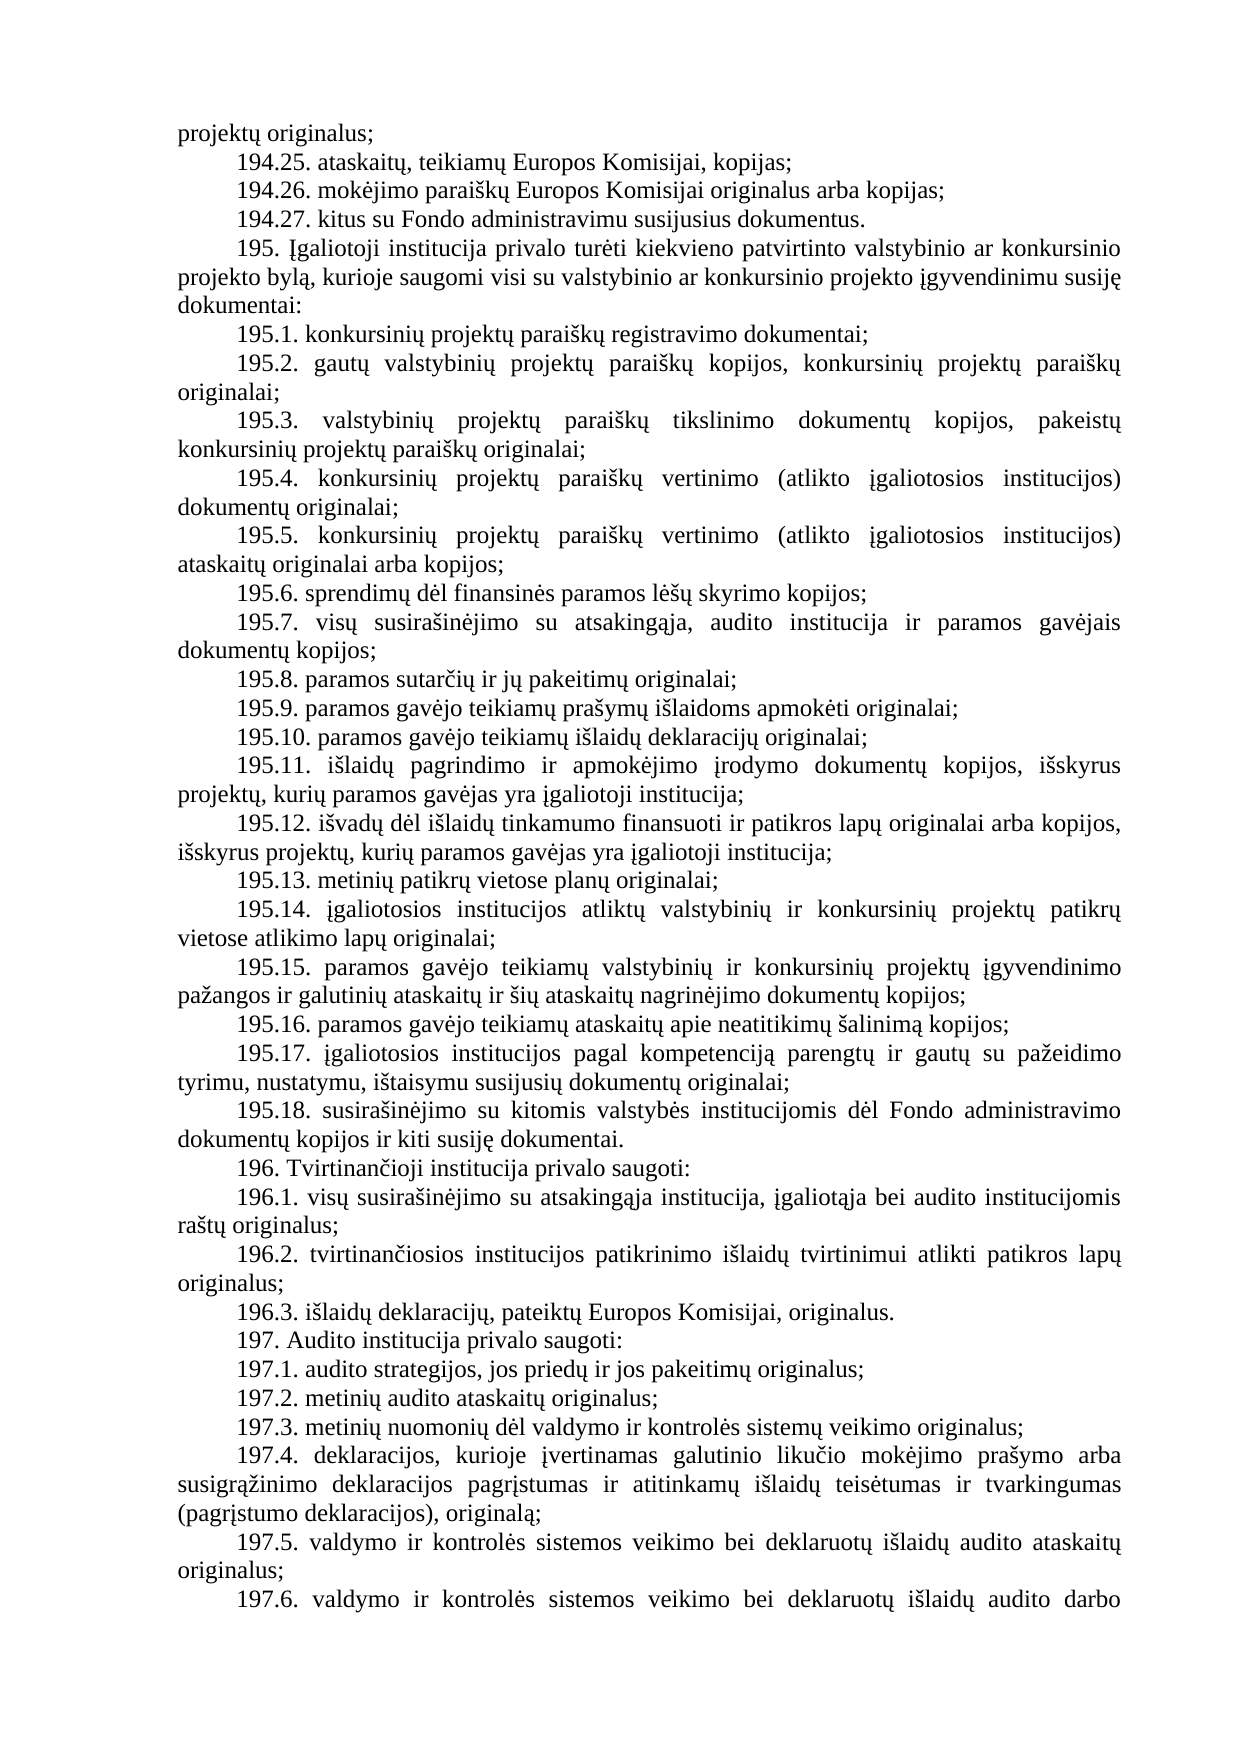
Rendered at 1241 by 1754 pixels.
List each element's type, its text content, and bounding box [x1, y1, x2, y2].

text 197.4. deklaracijos, kurioje įvertinamas galutinio likučio mokėjimo prašymo arba susigrąžinimo deklaracijos pagrįstumas ir atitinkamų išlaidų teisėtumas ir tvarkingumas (pagrįstumo deklaracijos), originalą; [177, 1441, 1122, 1527]
text 195.14. įgaliotosios institucijos atliktų valstybinių ir konkursinių projektų patikrų vietose atlikimo lapų originalai; [177, 894, 1122, 952]
text 196.3. išlaidų deklaracijų, pateiktų Europos Komisijai, originalus. [177, 1297, 1122, 1326]
text 195.13. metinių patikrų vietose planų originalai; [177, 866, 1122, 894]
text 197.3. metinių nuomonių dėl valdymo ir kontrolės sistemų veikimo originalus; [177, 1412, 1122, 1441]
text 197. Audito institucija privalo saugoti: [177, 1326, 1122, 1354]
text 195.12. išvadų dėl išlaidų tinkamumo finansuoti ir patikros lapų originalai arba kopijos, išskyrus projektų, kurių paramos gavėjas yra įgaliotoji institucija; [177, 808, 1122, 866]
text 194.27. kitus su Fondo administravimu susijusius dokumentus. [177, 204, 1122, 233]
text 194.26. mokėjimo paraiškų Europos Komisijai originalus arba kopijas; [177, 176, 1122, 204]
text 197.6. valdymo ir kontrolės sistemos veikimo bei deklaruotų išlaidų audito darbo [177, 1584, 1122, 1613]
text 195.4. konkursinių projektų paraiškų vertinimo (atlikto įgaliotosios institucijos) dokumentų originalai; [177, 463, 1122, 521]
text 197.2. metinių audito ataskaitų originalus; [177, 1383, 1122, 1412]
text 195.16. paramos gavėjo teikiamų ataskaitų apie neatitikimų šalinimą kopijos; [177, 1009, 1122, 1038]
text 196.1. visų susirašinėjimo su atsakingąja institucija, įgaliotąja bei audito institucijomis raštų originalus; [177, 1182, 1122, 1239]
text 195.18. susirašinėjimo su kitomis valstybės institucijomis dėl Fondo administravimo dokumentų kopijos ir kiti susiję dokumentai. [177, 1096, 1122, 1153]
text 195.5. konkursinių projektų paraiškų vertinimo (atlikto įgaliotosios institucijos) ataskaitų originalai arba kopijos; [177, 521, 1122, 578]
text 197.1. audito strategijos, jos priedų ir jos pakeitimų originalus; [177, 1354, 1122, 1383]
text 195.3. valstybinių projektų paraiškų tikslinimo dokumentų kopijos, pakeistų konkursinių projektų paraiškų originalai; [177, 406, 1122, 463]
text 195.7. visų susirašinėjimo su atsakingąja, audito institucija ir paramos gavėjais dokumentų kopijos; [177, 607, 1122, 664]
text 195.15. paramos gavėjo teikiamų valstybinių ir konkursinių projektų įgyvendinimo pažangos ir galutinių ataskaitų ir šių ataskaitų nagrinėjimo dokumentų kopijos; [177, 952, 1122, 1009]
text 196. Tvirtinančioji institucija privalo saugoti: [177, 1153, 1122, 1182]
text 197.5. valdymo ir kontrolės sistemos veikimo bei deklaruotų išlaidų audito ataskaitų originalus; [177, 1527, 1122, 1584]
text 195. Įgaliotoji institucija privalo turėti kiekvieno patvirtinto valstybinio ar konkursinio projekto bylą, kurioje saugomi visi su valstybinio ar konkursinio projekto įgyvendinimu susiję dokumentai: [177, 233, 1122, 319]
text 195.11. išlaidų pagrindimo ir apmokėjimo įrodymo dokumentų kopijos, išskyrus projektų, kurių paramos gavėjas yra įgaliotoji institucija; [177, 751, 1122, 808]
text projektų originalus; [177, 118, 1122, 147]
text 195.1. konkursinių projektų paraiškų registravimo dokumentai; [177, 319, 1122, 348]
text 196.2. tvirtinančiosios institucijos patikrinimo išlaidų tvirtinimui atlikti patikros lapų originalus; [177, 1239, 1122, 1297]
text 195.17. įgaliotosios institucijos pagal kompetenciją parengtų ir gautų su pažeidimo tyrimu, nustatymu, ištaisymu susijusių dokumentų originalai; [177, 1038, 1122, 1096]
text 195.8. paramos sutarčių ir jų pakeitimų originalai; [177, 664, 1122, 693]
text 195.2. gautų valstybinių projektų paraiškų kopijos, konkursinių projektų paraiškų originalai; [177, 348, 1122, 406]
text 195.9. paramos gavėjo teikiamų prašymų išlaidoms apmokėti originalai; [177, 693, 1122, 722]
text 194.25. ataskaitų, teikiamų Europos Komisijai, kopijas; [177, 147, 1122, 176]
text 195.10. paramos gavėjo teikiamų išlaidų deklaracijų originalai; [177, 722, 1122, 751]
text 195.6. sprendimų dėl finansinės paramos lėšų skyrimo kopijos; [177, 578, 1122, 607]
